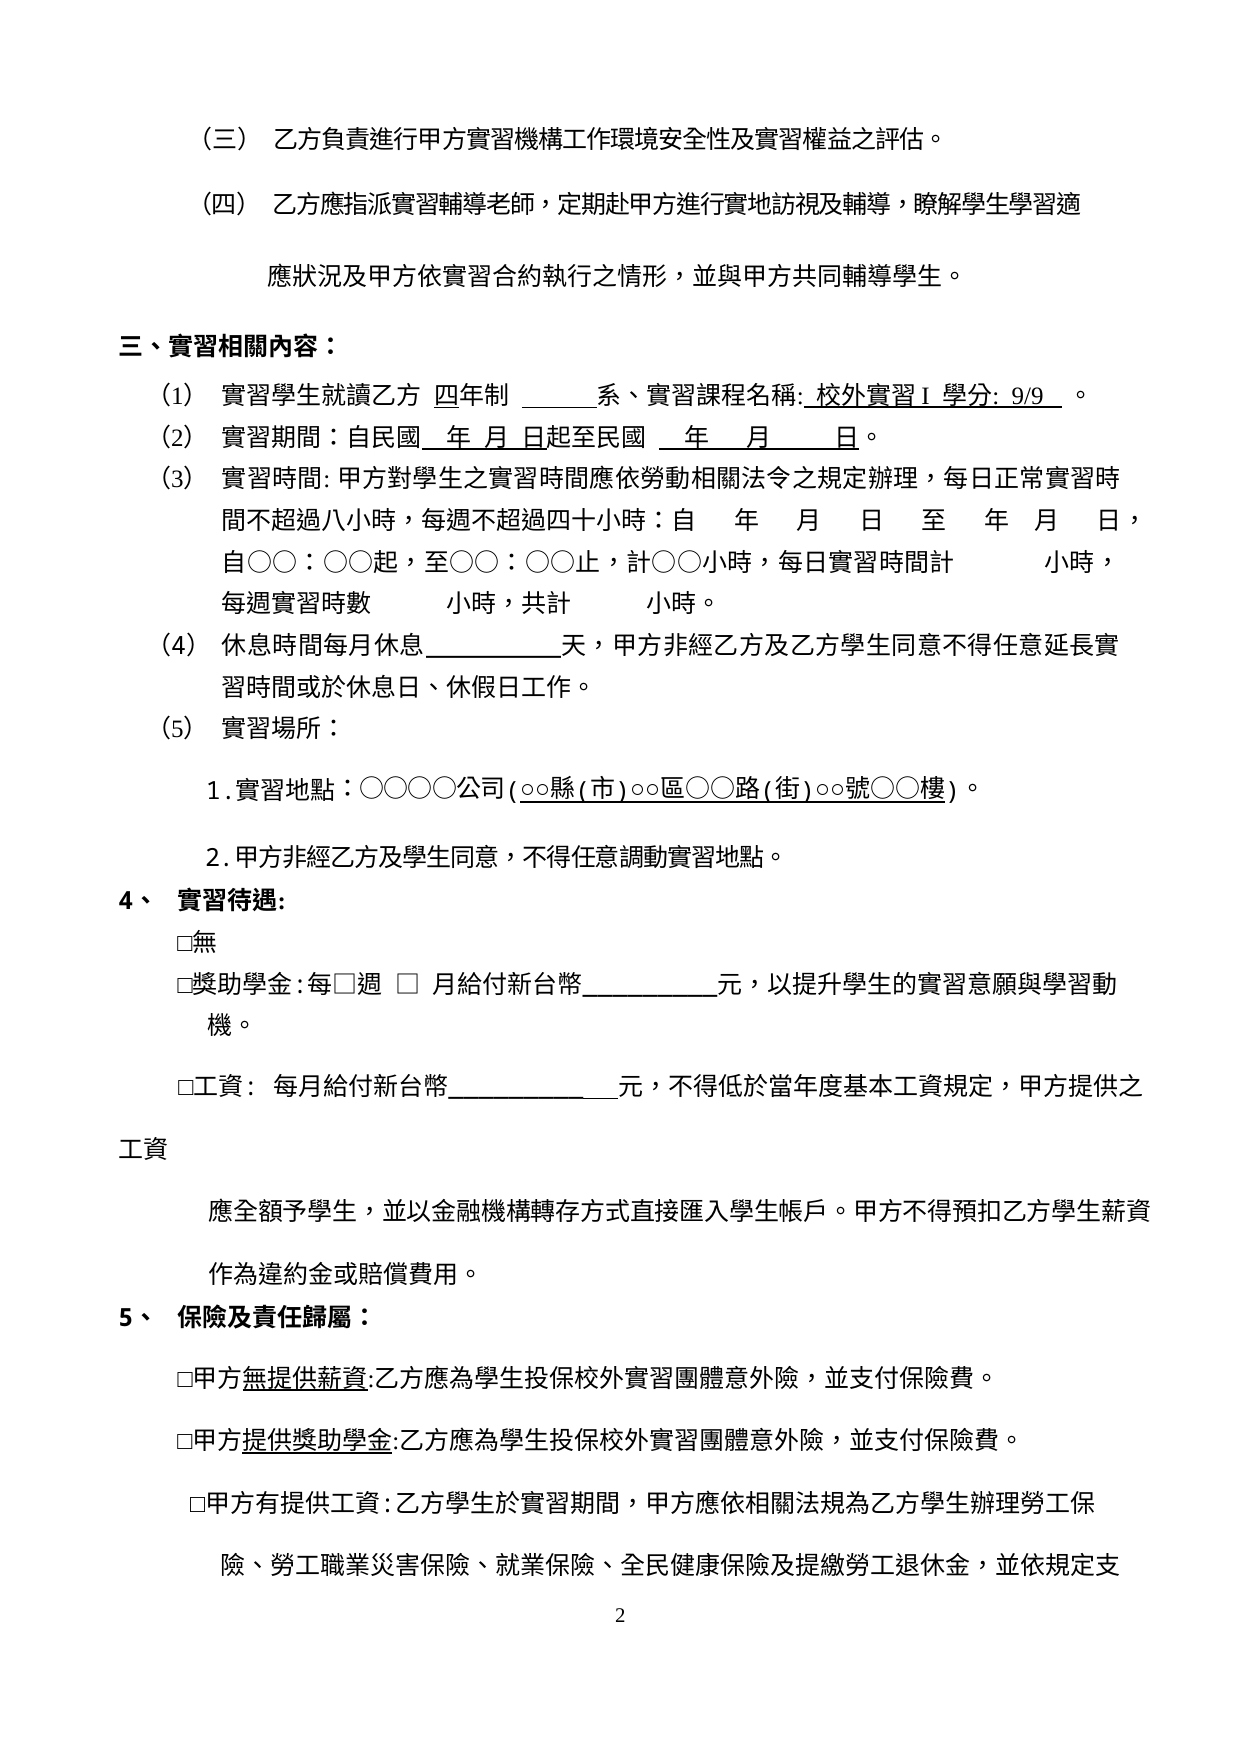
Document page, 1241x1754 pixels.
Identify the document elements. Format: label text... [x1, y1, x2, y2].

list 保險及責任歸屬： [118, 1293, 1122, 1335]
text （四） 乙方應指派實習輔導老師，定期赴甲方進行實地訪視及輔導，瞭解學生學習適應狀況及甲方依實習合約執行之情形，並與甲方共同輔導學生。 [187, 161, 1094, 295]
text 險、勞工職業災害保險、就業保險、全民健康保險及提繳勞工退休金，並依規定支 [130, 1522, 1122, 1585]
text 1.實習地點：○○○○公司(○○縣(市)○○區○○路(街)○○號○○樓)。 [187, 746, 1122, 809]
text □甲方無提供薪資:乙方應為學生投保校外實習團體意外險，並支付保險費。 [177, 1335, 1122, 1397]
text □工資: 每月給付新台幣_________ 元，不得低於當年度基本工資規定，甲方提供之工資 [118, 1043, 1152, 1168]
list 實習期間：自民國 年 月 日起至民國 年 月 日。 [146, 413, 1122, 454]
text （三） 乙方負責進行甲方實習機構工作環境安全性及實習權益之評估。 [187, 96, 1122, 158]
text 2.甲方非經乙方及學生同意，不得任意調動實習地點。 [130, 814, 1122, 876]
list 實習場所： [146, 704, 1122, 746]
list 實習時間: 甲方對學生之實習時間應依勞動相關法令之規定辦理，每日正常實習時間不超過八小時，每週不超過四十小時：自 年 月 日 至 年 月 日，自○○：○○起，至○○：○○止，計○○小時，每日實習時間計 小時，每週實習時數 小時，共計 小時。 [146, 454, 1122, 621]
text 應全額予學生，並以金融機構轉存方式直接匯入學生帳戶。甲方不得預扣乙方學生薪資 [118, 1168, 1152, 1231]
text 機。 [177, 1001, 1122, 1043]
text 作為違約金或賠償費用。 [118, 1231, 1152, 1293]
text □甲方提供獎助學金:乙方應為學生投保校外實習團體意外險，並支付保險費。 [177, 1397, 1122, 1460]
text □甲方有提供工資:乙方學生於實習期間，甲方應依相關法規為乙方學生辦理勞工保 [130, 1460, 1122, 1522]
text □獎助學金:每□週 □ 月給付新台幣_________元，以提升學生的實習意願與學習動 [177, 960, 1122, 1001]
text 三、實習相關內容： [118, 303, 1094, 366]
text □無 [118, 918, 1122, 960]
list 實習學生就讀乙方 四年制 系、實習課程名稱: 校外實習I 學分: 9/9 。 [146, 371, 1122, 413]
list 休息時間每月休息_________天，甲方非經乙方及乙方學生同意不得任意延長實習時間或於休息日、休假日工作。 [146, 621, 1122, 704]
list 實習待遇: [118, 876, 1122, 918]
